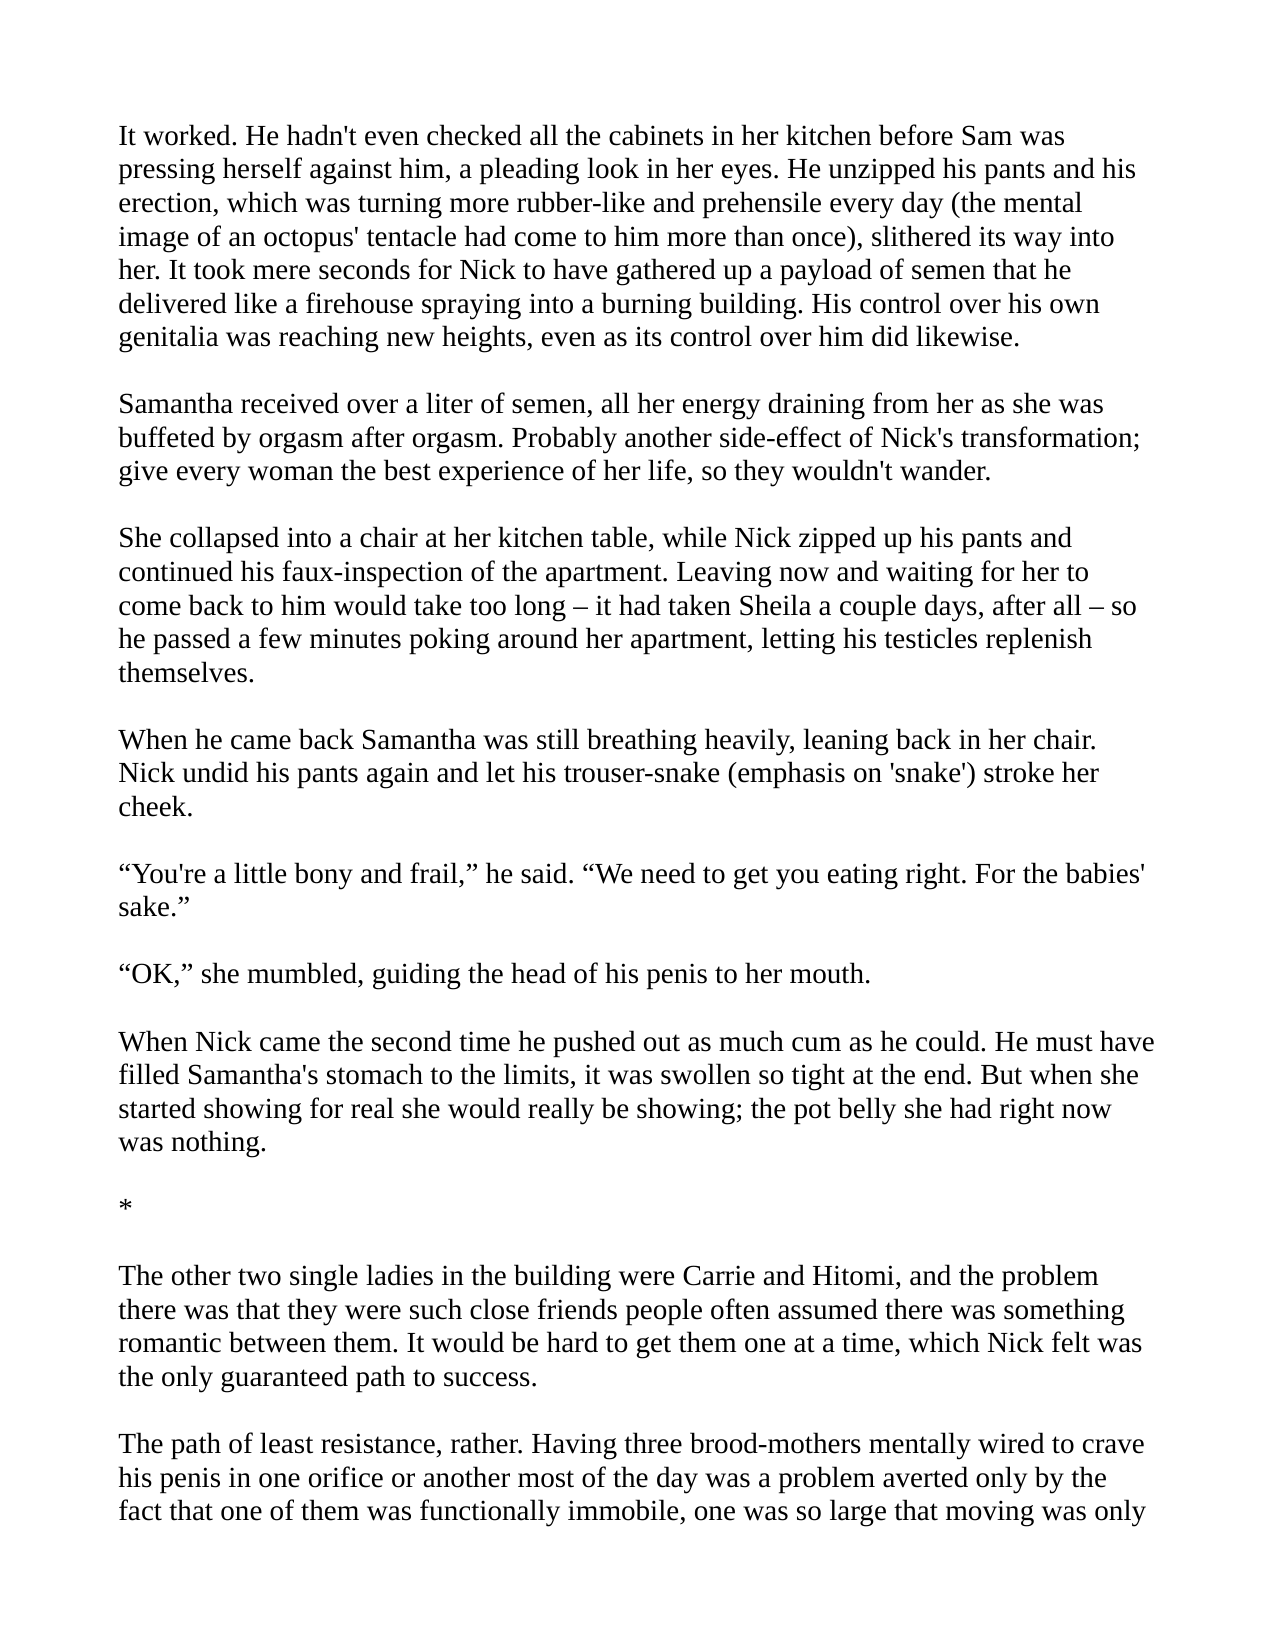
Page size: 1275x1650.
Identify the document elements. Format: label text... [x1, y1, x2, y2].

text She collapsed into a chair at her kitchen table, while Nick zipped up his pants and continued his faux-inspection of the apartment. Leaving now and waiting for her to come back to him would take too long – it had taken Sheila a couple days, after all – so he passed a few minutes poking around her apartment, letting his testicles replenish themselves. [118, 521, 1157, 688]
text When Nick came the second time he pushed out as much cum as he could. He must have filled Samantha's stomach to the limits, it was swollen so tight at the end. But when she started showing for real she would really be showing; the pot belly she had right now was nothing. [118, 1024, 1157, 1158]
text The other two single ladies in the building were Carrie and Hitomi, and the problem there was that they were such close friends people often assumed there was something romantic between them. It would be hard to get them one at a time, which Nick felt was the only guaranteed path to success. [118, 1258, 1157, 1393]
text * [118, 1191, 1157, 1225]
text Samantha received over a liter of semen, all her energy draining from her as she was buffeted by orgasm after orgasm. Probably another side-effect of Nick's transformation; give every woman the best experience of her life, so they wouldn't wander. [118, 386, 1157, 487]
text It worked. He hadn't even checked all the cabinets in her kitchen before Sam was pressing herself against him, a pleading look in her eyes. He unzipped his pants and his erection, which was turning more rubber-like and prehensile every day (the mental image of an octopus' tentacle had come to him more than once), slithered its way into her. It took mere seconds for Nick to have gathered up a payload of semen that he delivered like a firehouse spraying into a burning building. His control over his own genitalia was reaching new heights, even as its control over him did likewise. [118, 118, 1157, 353]
text When he came back Samantha was still breathing heavily, leaning back in her chair. Nick undid his pants again and let his trouser-snake (emphasis on 'snake') stroke her cheek. [118, 722, 1157, 822]
text The path of least resistance, rather. Having three brood-mothers mentally wired to crave his penis in one orifice or another most of the day was a problem averted only by the fact that one of them was functionally immobile, one was so large that moving was only [118, 1426, 1157, 1527]
text “You're a little bony and frail,” he said. “We need to get you eating right. For the babies' sake.” [118, 856, 1157, 923]
text “OK,” she mumbled, guiding the head of his penis to her mouth. [118, 957, 1157, 990]
